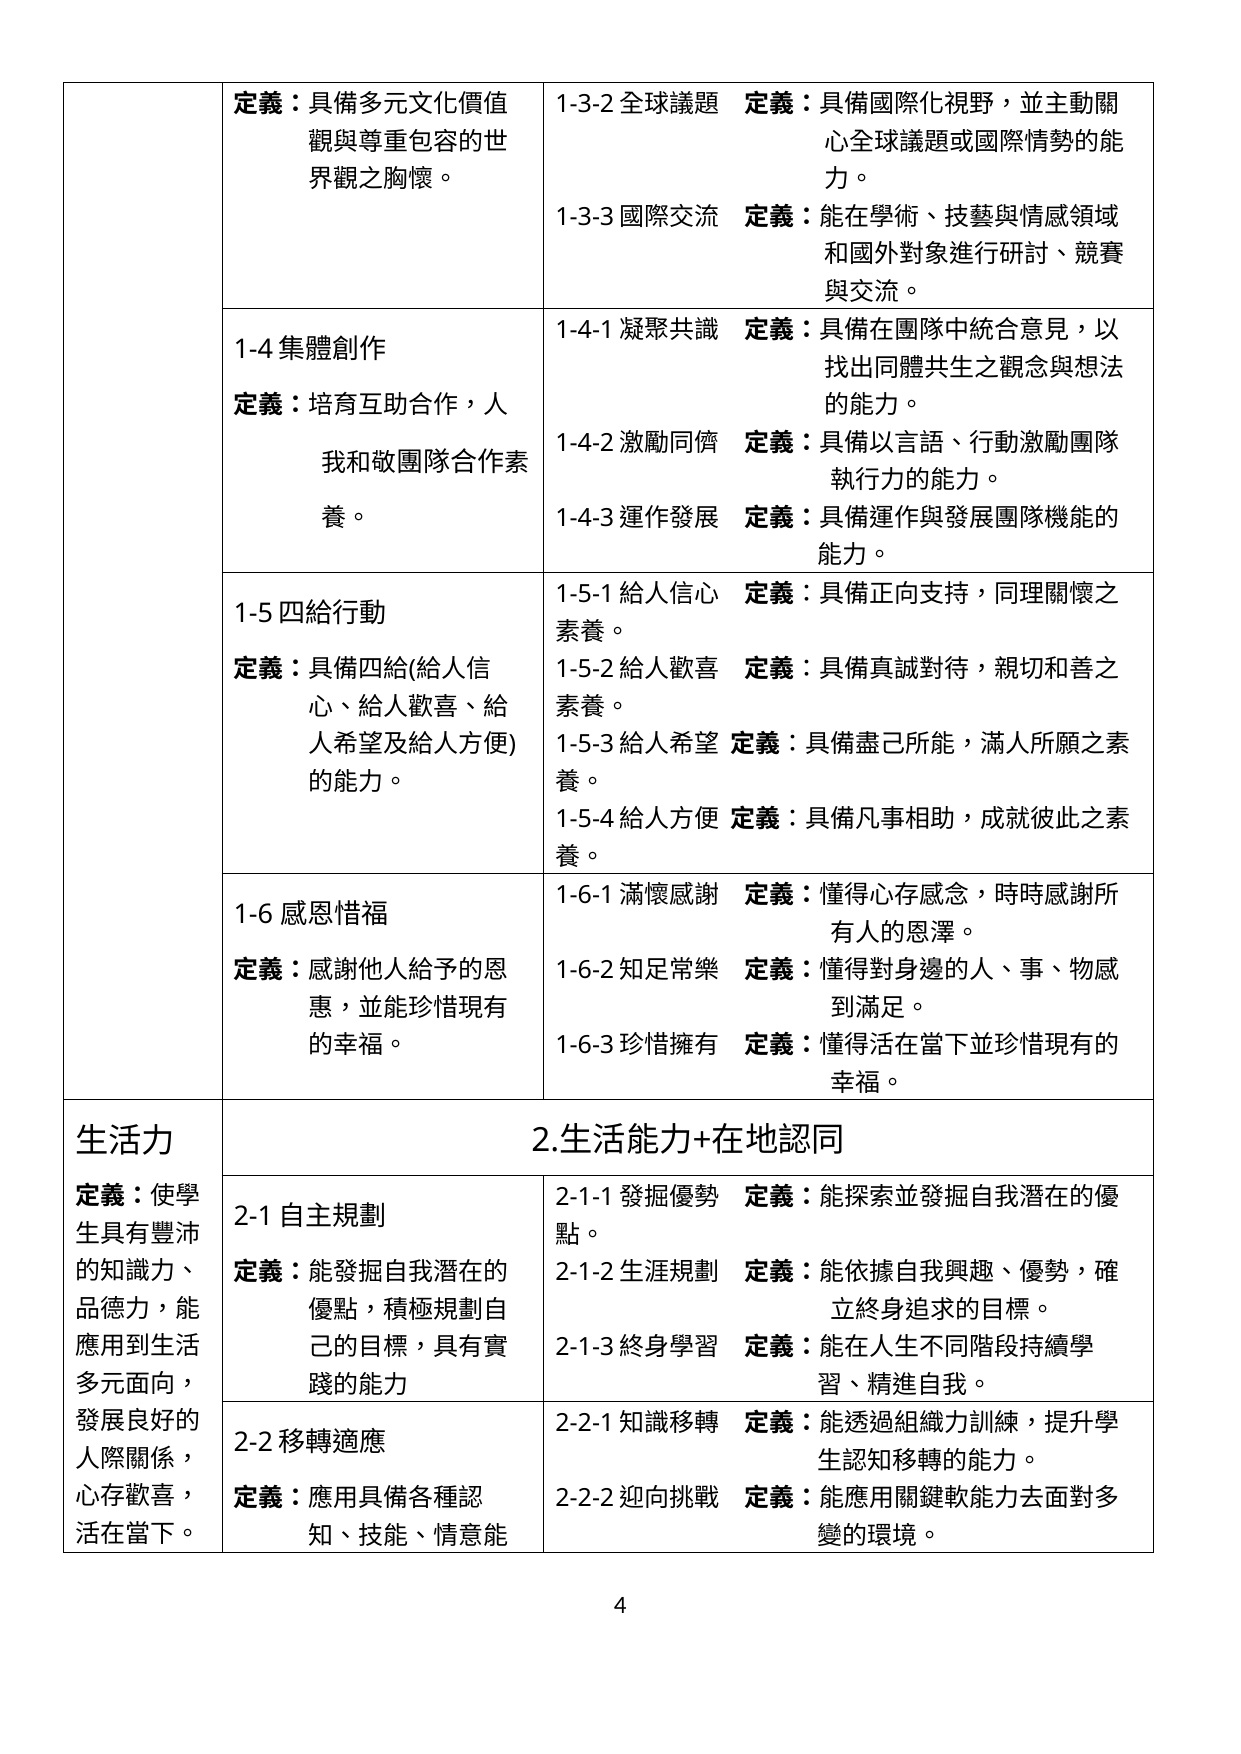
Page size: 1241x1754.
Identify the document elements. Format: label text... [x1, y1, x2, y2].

table_cell 定義：具備多元文化價值觀與尊重包容的世界觀之胸懷。 [223, 83, 543, 308]
table_cell 1-3-2全球議題 定義：具備國際化視野，並主動關心全球議題或國際情勢的能力。 1-3-3國際交流 定義：能在學術、技藝與情感領域和國外對象進行研討、競賽與交流。 [544, 83, 1153, 308]
table_cell 2.生活能力+在地認同 [223, 1100, 1153, 1175]
table_cell 1-6 感恩惜福 定義：感謝他人給予的恩惠，並能珍惜現有的幸福。 [223, 874, 543, 1099]
table_cell 1-5-1給人信心 定義：具備正向支持，同理關懷之素養。 1-5-2給人歡喜 定義：具備真誠對待，親切和善之素養。 1-5-3給人希望 定義：具備盡己所能，滿人所願之素養。 1-5-4給人方便 定義：具備凡事相助，成就彼此之素養。 [544, 573, 1153, 873]
table_cell 生活力 定義：使學生具有豐沛的知識力、品德力，能應用到生活多元面向，發展良好的人際關係，心存歡喜，活在當下。 [64, 1100, 222, 1552]
table_cell 1-6-1滿懷感謝 定義：懂得心存感念，時時感謝所有人的恩澤。 1-6-2知足常樂 定義：懂得對身邊的人、事、物感到滿足。 1-6-3珍惜擁有 定義：懂得活在當下並珍惜現有的幸福。 [544, 874, 1153, 1099]
table_cell 2-1自主規劃 定義：能發掘自我潛在的優點，積極規劃自己的目標，具有實踐的能力 [223, 1176, 543, 1401]
table_cell 1-5四給行動 定義：具備四給(給人信心、給人歡喜、給人希望及給人方便)的能力。 [223, 573, 543, 873]
table_cell 1-4-1凝聚共識 定義：具備在團隊中統合意見，以找出同體共生之觀念與想法的能力。 1-4-2激勵同儕 定義：具備以言語、行動激勵團隊執行力的能力。 1-4-3運作發展 定義：具備運作與發展團隊機能的能力。 [544, 309, 1153, 572]
table_cell 1-4集體創作 定義：培育互助合作，人我和敬團隊合作素養。 [223, 309, 543, 572]
table_cell 2-1-1發掘優勢 定義：能探索並發掘自我潛在的優點。 2-1-2生涯規劃 定義：能依據自我興趣、優勢，確立終身追求的目標。 2-1-3終身學習 定義：能在人生不同階段持續學習、精進自我。 [544, 1176, 1153, 1401]
table_cell 2-2移轉適應 定義：應用具備各種認知、技能、情意能 [223, 1402, 543, 1552]
table_cell 2-2-1知識移轉 定義：能透過組織力訓練，提升學生認知移轉的能力。 2-2-2迎向挑戰 定義：能應用關鍵軟能力去面對多變的環境。 [544, 1402, 1153, 1552]
